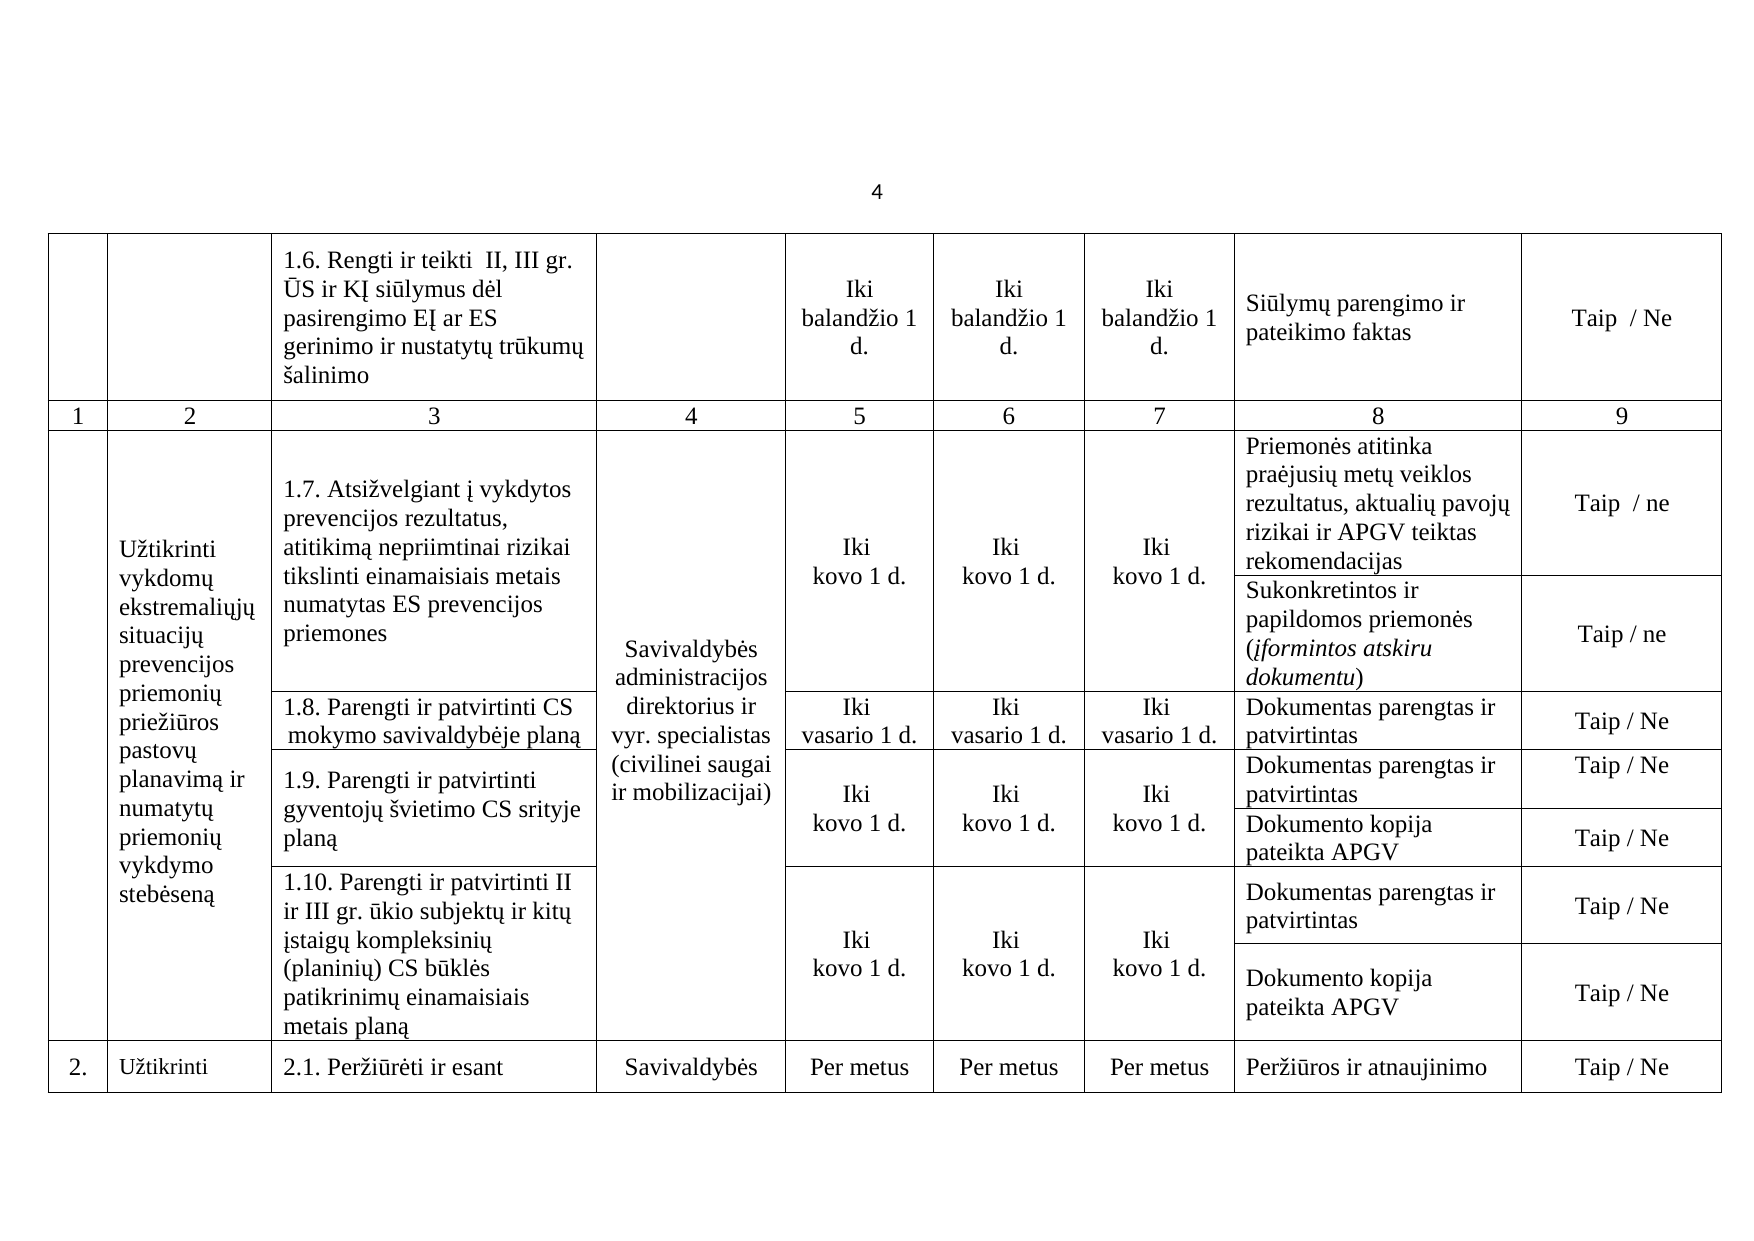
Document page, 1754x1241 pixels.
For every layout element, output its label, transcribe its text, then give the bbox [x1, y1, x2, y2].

table_cell 6 [934, 401, 1084, 430]
table_cell 1 [49, 401, 107, 430]
table_cell Taip / Ne [1522, 234, 1721, 400]
table_cell Peržiūros ir atnaujinimo [1235, 1041, 1521, 1092]
table_cell 2. [49, 1041, 107, 1092]
table_cell 9 [1522, 401, 1721, 430]
table_cell Per metus [786, 1041, 933, 1092]
table_cell Iki kovo 1 d. [934, 431, 1084, 691]
table_cell 1.6. Rengti ir teikti II, III gr. ŪS ir KĮ siūlymus dėl pasirengimo EĮ ar ES gerinimo ir nustatytų trūkumų šalinimo [272, 234, 596, 400]
table_cell Dokumentas parengtas ir patvirtintas [1235, 867, 1521, 943]
table_cell 2 [108, 401, 271, 430]
table_cell Užtikrinti vykdomų ekstremaliųjų situacijų prevencijos priemonių priežiūros pastovų planavimą ir numatytų priemonių vykdymo stebėseną [108, 431, 271, 1040]
table_cell Taip / Ne [1522, 809, 1721, 866]
table_cell Siūlymų parengimo ir pateikimo faktas [1235, 234, 1521, 400]
table_cell Užtikrinti [108, 1041, 271, 1092]
table_cell Iki kovo 1 d. [786, 867, 933, 1040]
table_cell Iki balandžio 1 d. [934, 234, 1084, 400]
table_cell Taip / Ne [1522, 867, 1721, 943]
table_cell Taip / ne [1522, 431, 1721, 574]
table_cell Iki kovo 1 d. [786, 750, 933, 866]
table_cell 1.9. Parengti ir patvirtinti gyventojų švietimo CS srityje planą [272, 750, 596, 866]
table_cell 4 [597, 401, 785, 430]
table_cell Iki vasario 1 d. [1085, 692, 1234, 749]
table_cell 1.10. Parengti ir patvirtinti II ir III gr. ūkio subjektų ir kitų įstaigų kompleksinių (planinių) CS būklės patikrinimų einamaisiais metais planą [272, 867, 596, 1040]
table_cell Per metus [934, 1041, 1084, 1092]
table_cell Dokumento kopija pateikta APGV [1235, 809, 1521, 866]
table_cell Sukonkretintos ir papildomos priemonės (įformintos atskiru dokumentu) [1235, 576, 1521, 691]
table_cell Savivaldybės administracijos direktorius ir vyr. specialistas (civilinei saugai ir mobilizacijai) [597, 431, 785, 1040]
table_cell Iki kovo 1 d. [934, 750, 1084, 866]
table_cell Taip / Ne [1522, 750, 1721, 808]
table_cell Taip / Ne [1522, 1041, 1721, 1092]
table_cell Iki kovo 1 d. [934, 867, 1084, 1040]
table_cell Iki kovo 1 d. [1085, 867, 1234, 1040]
table_cell Taip / Ne [1522, 944, 1721, 1040]
table_cell Iki kovo 1 d. [1085, 750, 1234, 866]
table_cell [108, 234, 271, 400]
table_cell 1.7. Atsižvelgiant į vykdytos prevencijos rezultatus, atitikimą nepriimtinai rizikai tikslinti einamaisiais metais numatytas ES prevencijos priemones [272, 431, 596, 691]
table_cell [597, 234, 785, 400]
table_cell 5 [786, 401, 933, 430]
table_cell 2.1. Peržiūrėti ir esant [272, 1041, 596, 1092]
table_cell Dokumentas parengtas ir patvirtintas [1235, 692, 1521, 749]
table_cell Iki balandžio 1 d. [1085, 234, 1234, 400]
table_cell Iki kovo 1 d. [786, 431, 933, 691]
table_cell Priemonės atitinka praėjusių metų veiklos rezultatus, aktualių pavojų rizikai ir APGV teiktas rekomendacijas [1235, 431, 1521, 574]
table_cell [49, 431, 107, 1040]
table_cell Taip / Ne [1522, 692, 1721, 749]
table_cell [49, 234, 107, 400]
table_cell Iki kovo 1 d. [1085, 431, 1234, 691]
table_cell Taip / ne [1522, 576, 1721, 691]
table_cell Iki vasario 1 d. [934, 692, 1084, 749]
table_cell 8 [1235, 401, 1521, 430]
table_cell Iki vasario 1 d. [786, 692, 933, 749]
table_cell Iki balandžio 1 d. [786, 234, 933, 400]
table_cell Dokumentas parengtas ir patvirtintas [1235, 750, 1521, 808]
table_cell 1.8. Parengti ir patvirtinti CS mokymo savivaldybėje planą [272, 692, 596, 749]
table_cell Savivaldybės [597, 1041, 785, 1092]
table_cell Per metus [1085, 1041, 1234, 1092]
table_cell 7 [1085, 401, 1234, 430]
table_cell 3 [272, 401, 596, 430]
table_cell Dokumento kopija pateikta APGV [1235, 944, 1521, 1040]
